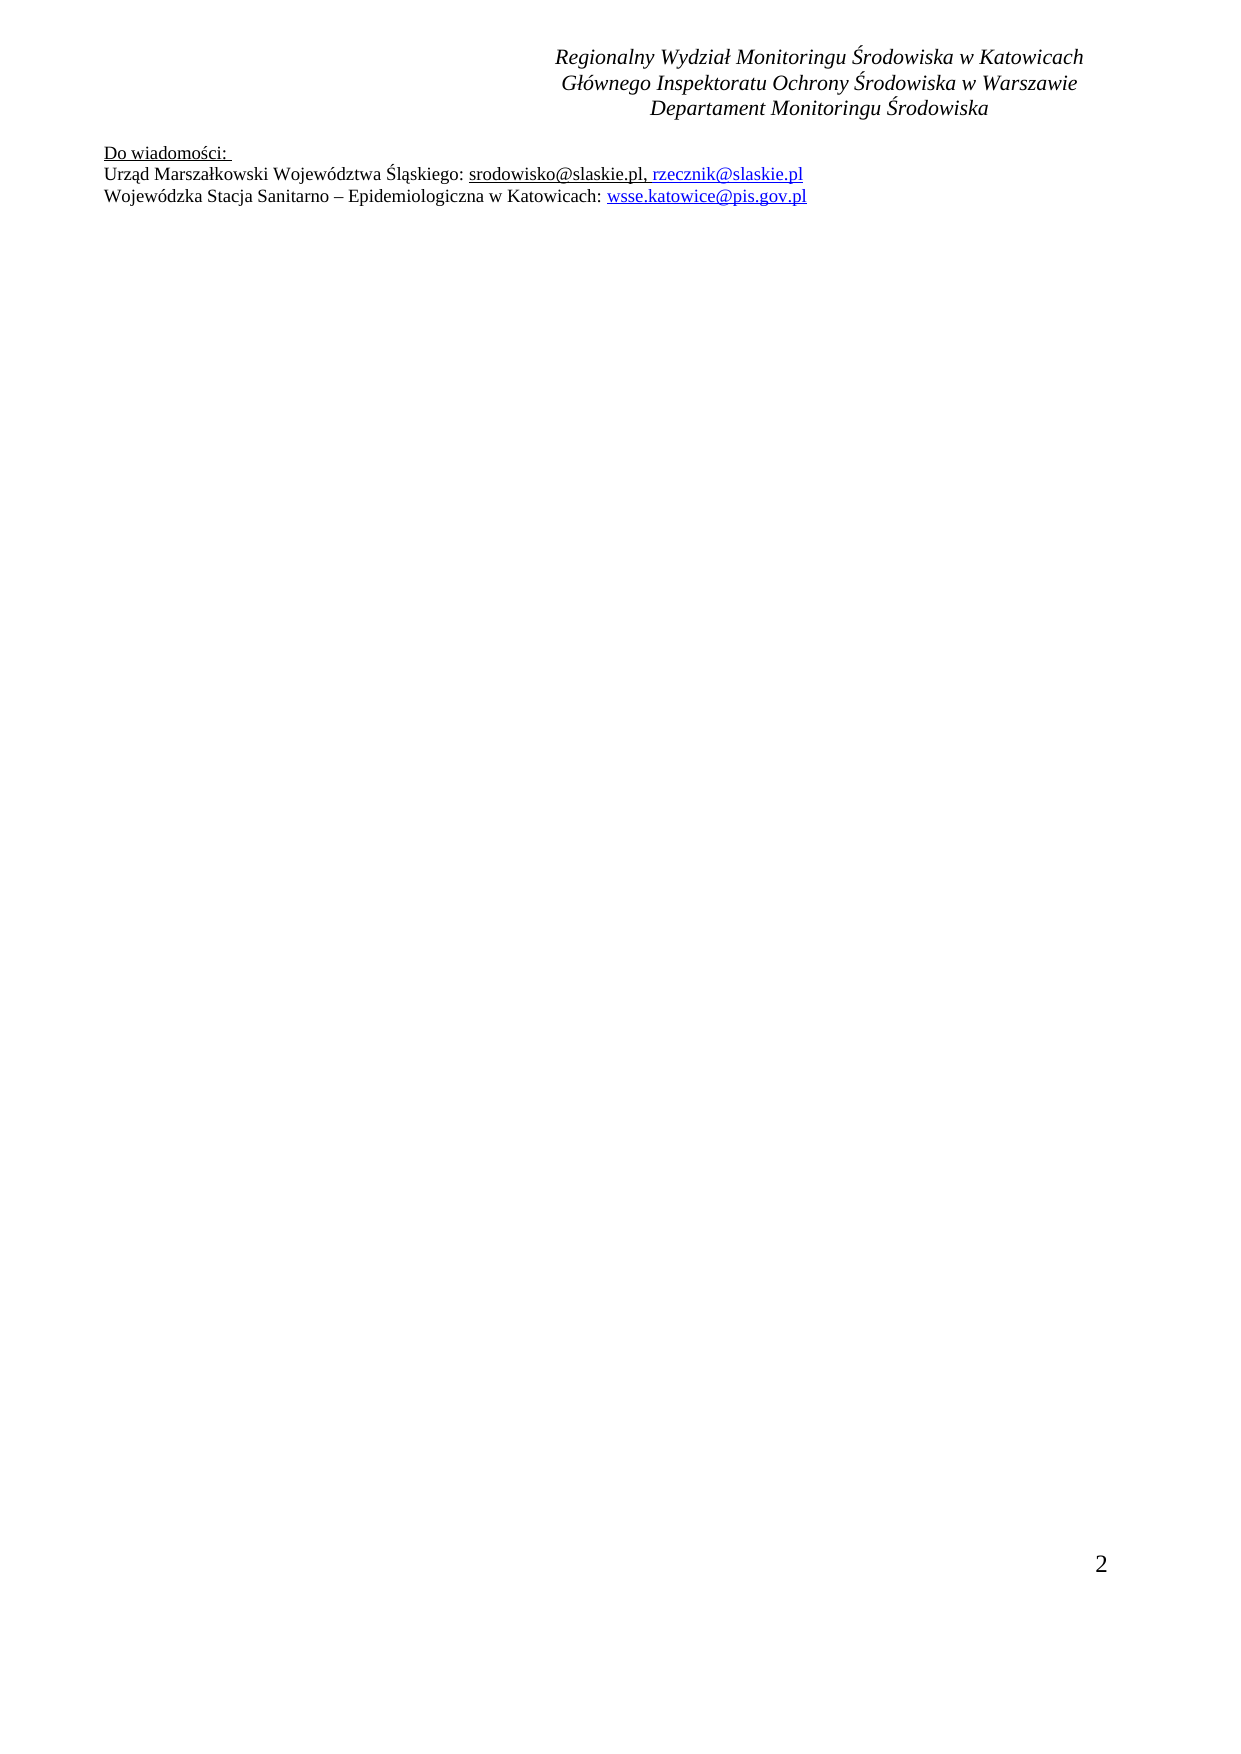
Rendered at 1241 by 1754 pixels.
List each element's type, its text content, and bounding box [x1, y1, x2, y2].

text Wojewódzka Stacja Sanitarno – Epidemiologiczna w Katowicach: wsse.katowice@pis.gov.pl [103, 185, 1093, 206]
text Głównego Inspektoratu Ochrony Środowiska w Warszawie [546, 69, 1093, 95]
text Do wiadomości: [103, 142, 1093, 163]
text Urząd Marszałkowski Województwa Śląskiego: srodowisko@slaskie.pl, rzecznik@slaskie.pl [103, 163, 1093, 185]
text Regionalny Wydział Monitoringu Środowiska w Katowicach [546, 44, 1093, 69]
text Departament Monitoringu Środowiska [546, 95, 1093, 120]
